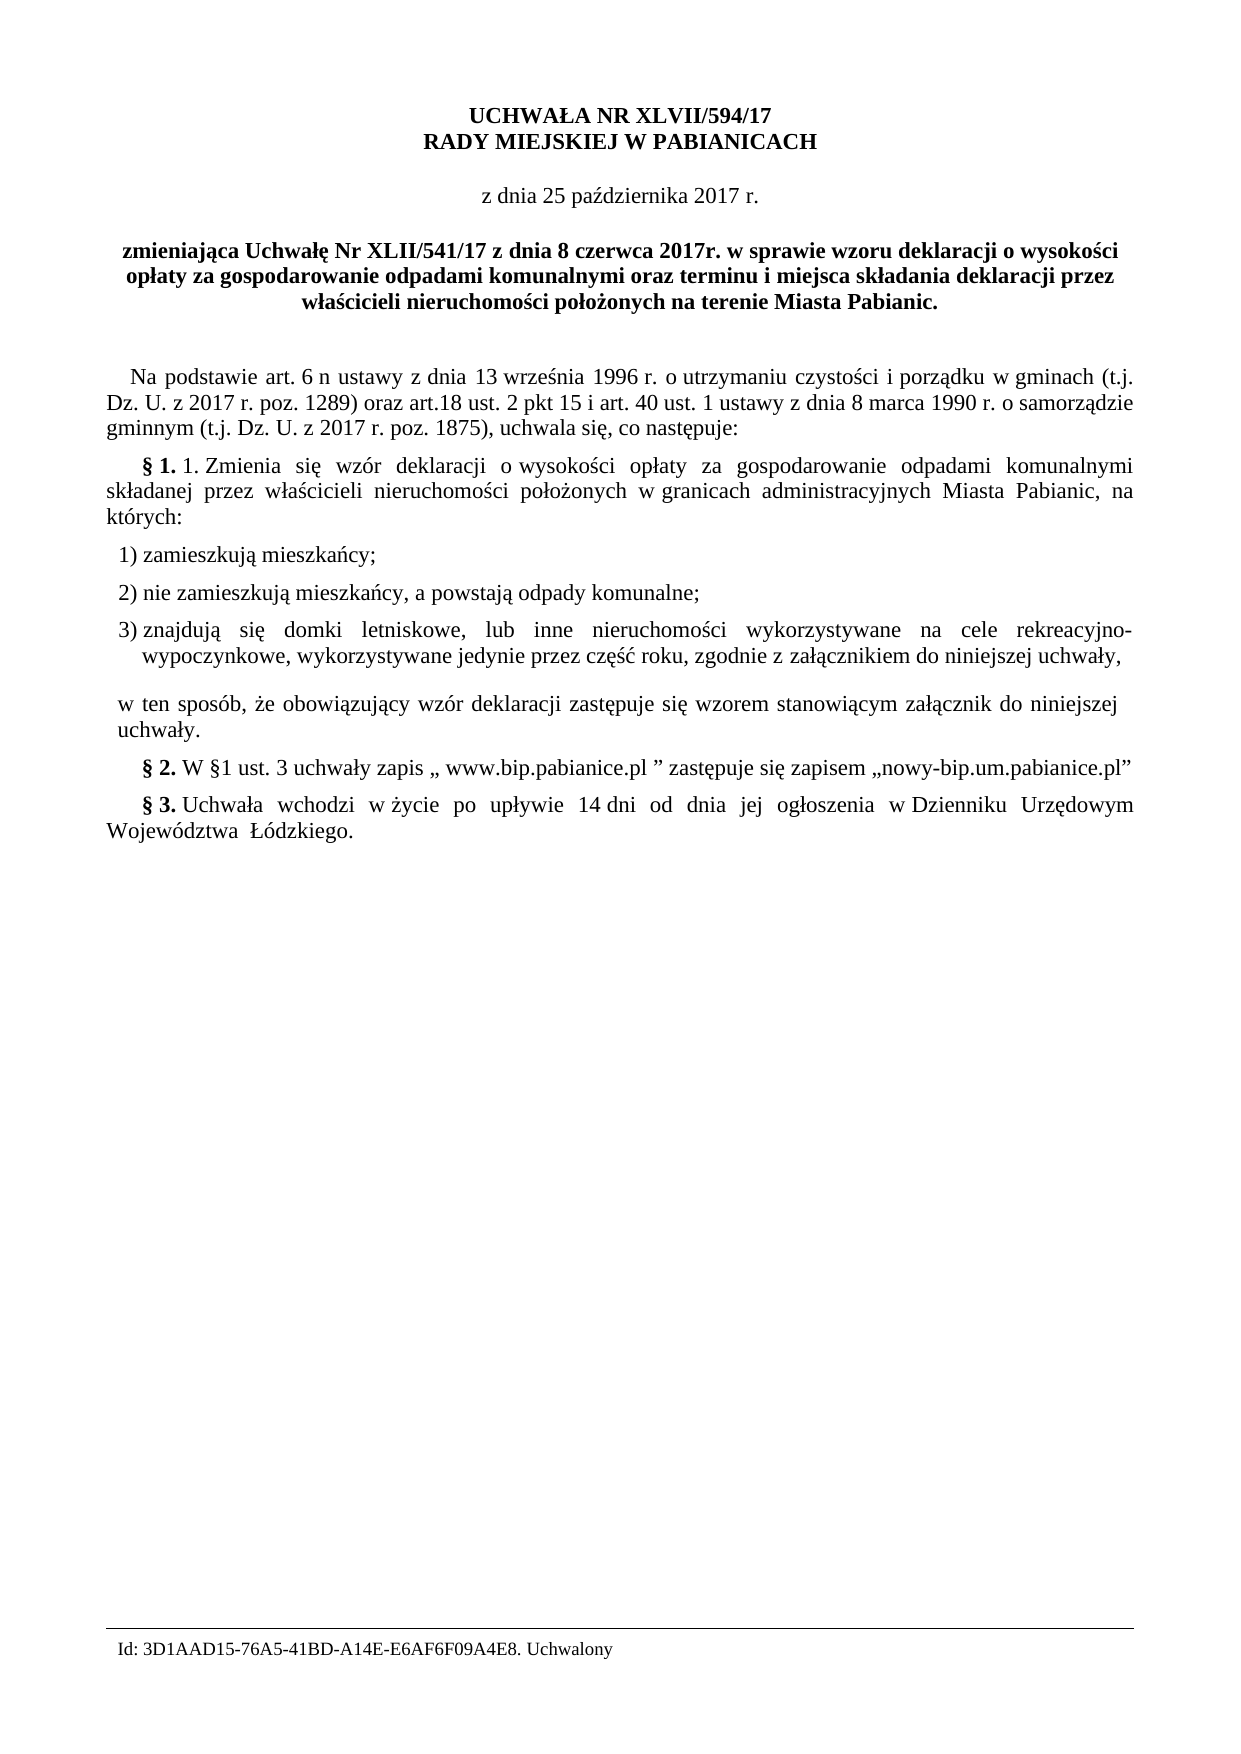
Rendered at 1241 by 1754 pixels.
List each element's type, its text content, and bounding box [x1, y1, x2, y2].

text z dnia 25 października 2017 r. [106, 183, 1134, 209]
text 1) zamieszkują mieszkańcy; [118, 542, 1134, 567]
text 3) znajdują się domki letniskowe, lub inne nieruchomości wykorzystywane na cele rekreacyjno-wypoczynkowe, wykorzystywane jedynie przez część roku, zgodnie z załącznikiem do niniejszej uchwały, [118, 617, 1134, 668]
table_header w ten sposób, że obowiązujący wzór deklaracji zastępuje się wzorem stanowiącym załącznik do niniejszej uchwały. [106, 681, 1132, 742]
text zmieniająca Uchwałę Nr XLII/541/17 z dnia 8 czerwca 2017r. w sprawie wzoru deklaracji o wysokości opłaty za gospodarowanie odpadami komunalnymi oraz terminu i miejsca składania deklaracji przez właścicieli nieruchomości położonych na terenie Miasta Pabianic. [106, 238, 1134, 314]
text § 1. 1. Zmienia się wzór deklaracji o wysokości opłaty za gospodarowanie odpadami komunalnymi składanej przez właścicieli nieruchomości położonych w granicach administracyjnych Miasta Pabianic, na których: [106, 453, 1134, 529]
text § 2. W §1 ust. 3 uchwały zapis „ www.bip.pabianice.pl ” zastępuje się zapisem „nowy-bip.um.pabianice.pl” [106, 754, 1134, 780]
text Uchwała Nr XLVII/594/17 Rady Miejskiej w Pabianicach [106, 103, 1134, 154]
text Na podstawie art. 6 n ustawy z dnia 13 września 1996 r. o utrzymaniu czystości i porządku w gminach (t.j. Dz. U. z 2017 r. poz. 1289) oraz art.18 ust. 2 pkt 15 i art. 40 ust. 1 ustawy z dnia 8 marca 1990 r. o samorządzie gminnym (t.j. Dz. U. z 2017 r. poz. 1875), uchwala się, co następuje: [106, 364, 1134, 440]
text § 3. Uchwała wchodzi w życie po upływie 14 dni od dnia jej ogłoszenia w Dzienniku Urzędowym Województwa Łódzkiego. [106, 792, 1134, 843]
text 2) nie zamieszkują mieszkańcy, a powstają odpady komunalne; [118, 579, 1134, 605]
